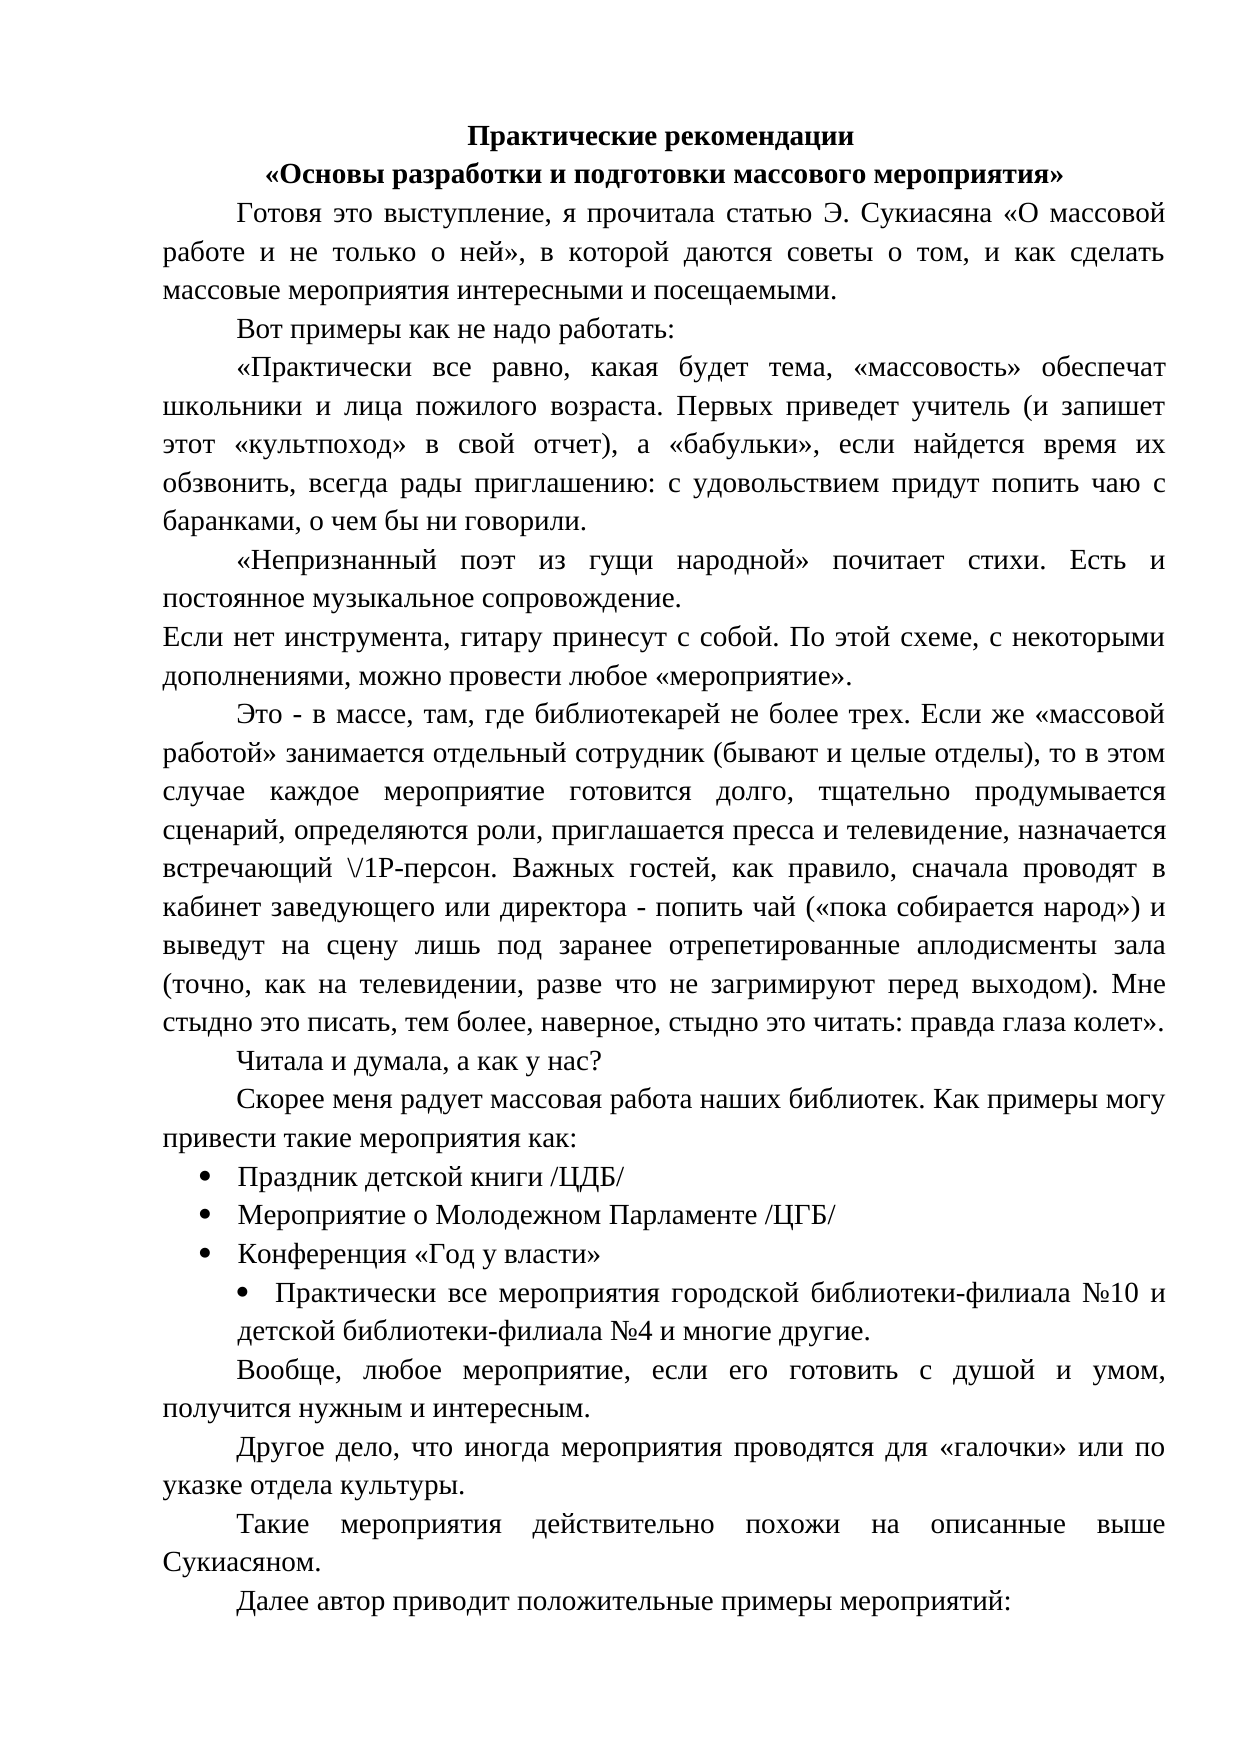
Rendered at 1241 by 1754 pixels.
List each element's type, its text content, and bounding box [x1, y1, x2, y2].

text Готовя это выступление, я прочитала статью Э. Сукиасяна «О массовой работе и не только о ней», в которой даются советы о том, и как сделать массовые мероприятия интересными и посещаемыми. [162, 195, 1167, 306]
text Практические рекомендации [162, 118, 1167, 152]
text «Практически все равно, какая будет тема, «массовость» обеспечат школьники и лица пожилого возраста. Первых приведет учитель (и запишет этот «культпоход» в свой отчет), а «бабульки», если найдется время их обзвонить, всегда рады приглашению: с удовольствием придут попить чаю с баранками, о чем бы ни говорили. [162, 349, 1167, 537]
list Практически все мероприятия городской библиотеки-филиала №10 и детской библиотеки-филиала №4 и многие другие. [200, 1275, 1167, 1347]
list Конференция «Год у власти» [200, 1236, 1167, 1270]
text «Непризнанный поэт из гущи народной» почитает стихи. Есть и постоянное музыкальное сопровождение. [162, 542, 1167, 614]
text Далее автор приводит положительные примеры мероприятий: [162, 1583, 1167, 1617]
text Другое дело, что иногда мероприятия проводятся для «галочки» или по указке отдела культуры. [162, 1429, 1167, 1501]
text Вот примеры как не надо работать: [162, 311, 1167, 344]
text Такие мероприятия действительно похожи на описанные выше Сукиасяном. [162, 1506, 1167, 1578]
list Мероприятие о Молодежном Парламенте /ЦГБ/ [200, 1197, 1167, 1231]
text Читала и думала, а как у нас? [162, 1043, 1167, 1077]
text Если нет инструмента, гитару принесут с собой. По этой схеме, с некоторыми дополнениями, можно провести любое «мероприятие». [162, 619, 1167, 691]
text Скорее меня радует массовая работа наших библиотек. Как примеры могу привести такие мероприятия как: [162, 1082, 1167, 1154]
text «Основы разработки и подготовки массового мероприятия» [162, 157, 1167, 190]
text Вообще, любое мероприятие, если его готовить с душой и умом, получится нужным и интересным. [162, 1352, 1167, 1424]
list Праздник детской книги /ЦДБ/ [200, 1159, 1167, 1192]
text Это - в массе, там, где библиотекарей не более трех. Если же «массовой работой» занимается отдельный сотрудник (бывают и целые отделы), то в этом случае каждое мероприятие готовится долго, тщательно продумывается сценарий, определяются роли, приглашается пресса и телевиде­ние, назначается встречающий \/1Р-персон. Важных гостей, как правило, сначала проводят в кабинет заведующего или директора - попить чай («пока собирается народ») и выведут на сцену лишь под заранее отрепетированные аплодисменты зала (точно, как на телевидении, разве что не загримируют перед выходом). Мне стыдно это писать, тем более, наверное, стыдно это читать: правда глаза колет». [162, 696, 1167, 1038]
